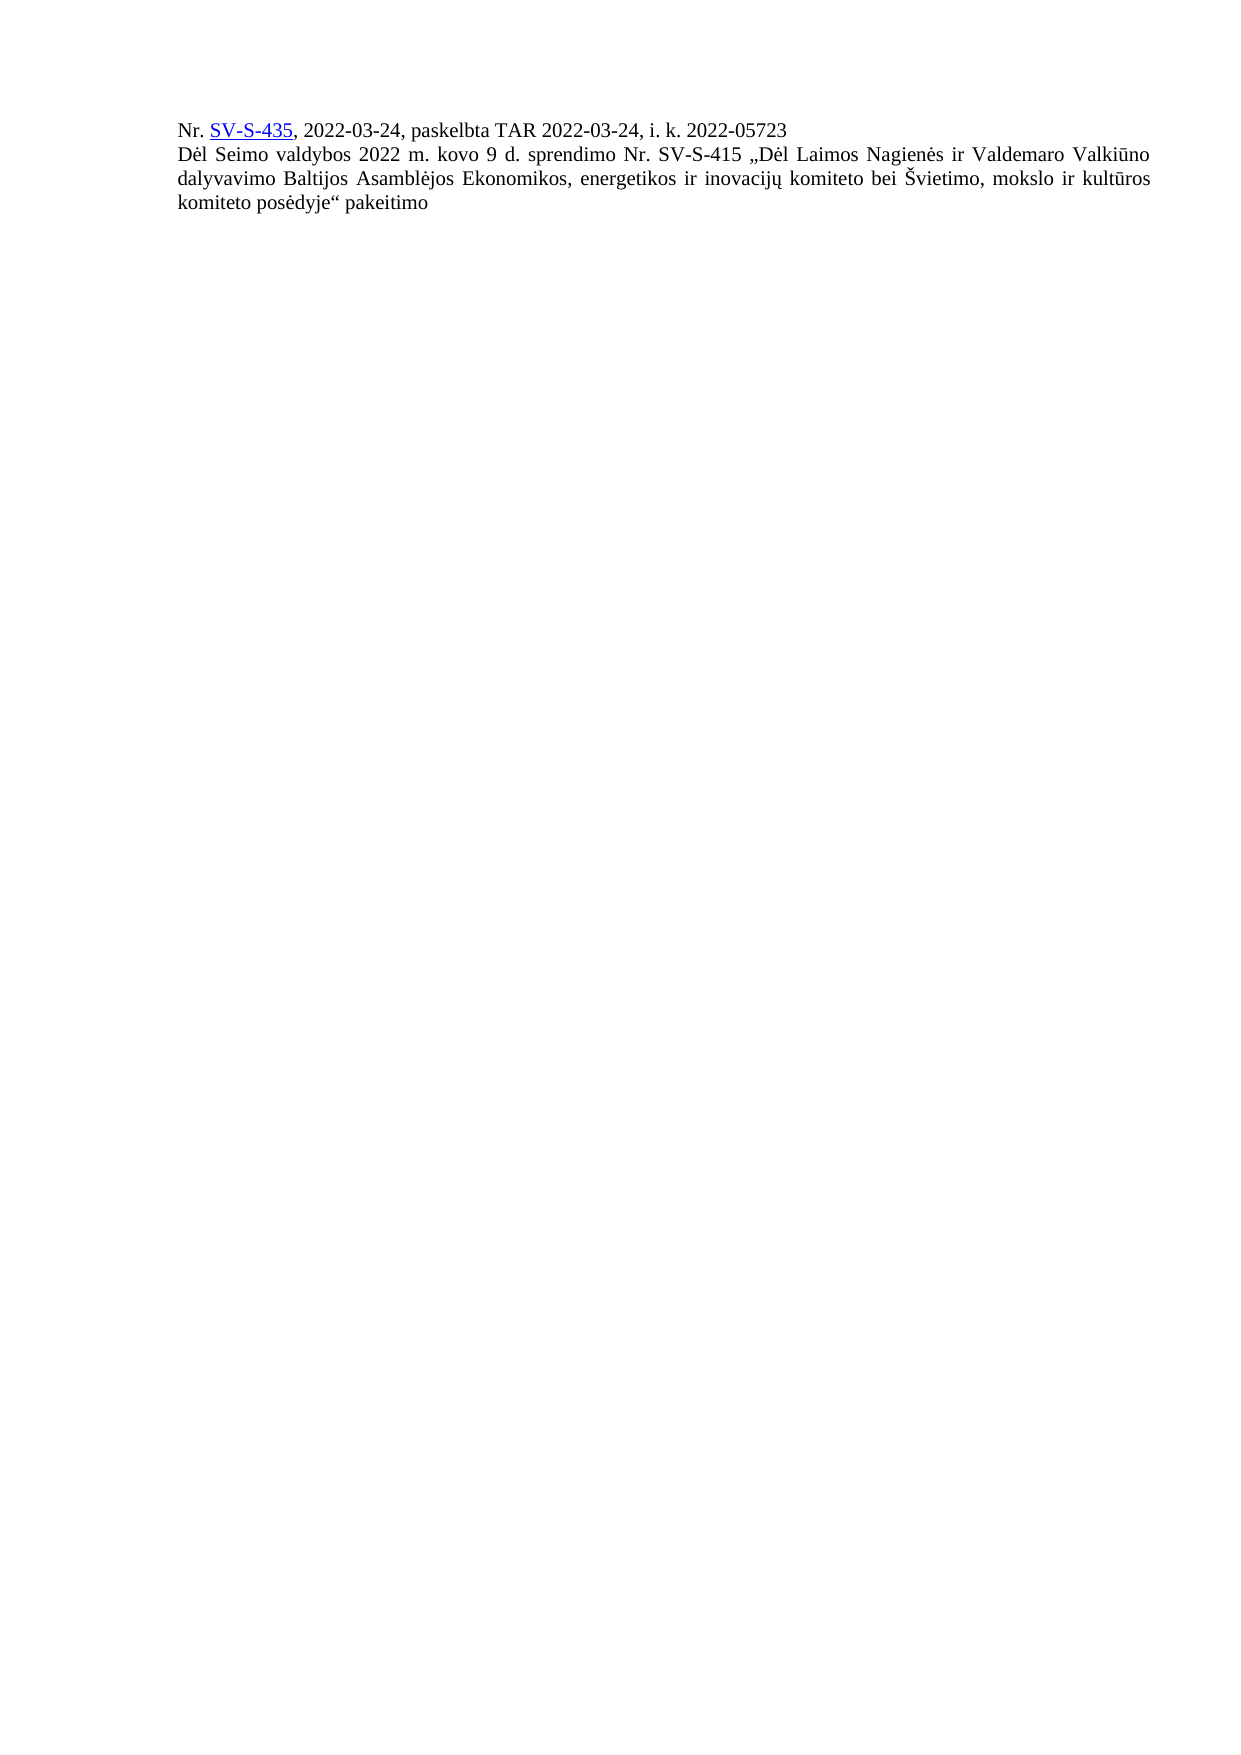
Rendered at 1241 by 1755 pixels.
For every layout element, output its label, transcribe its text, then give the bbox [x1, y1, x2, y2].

text Dėl Seimo valdybos 2022 m. kovo 9 d. sprendimo Nr. SV-S-415 „Dėl Laimos Nagienės ir Valdemaro Valkiūno dalyvavimo Baltijos Asamblėjos Ekonomikos, energetikos ir inovacijų komiteto bei Švietimo, mokslo ir kultūros komiteto posėdyje“ pakeitimo [177, 142, 1152, 214]
text Nr. SV-S-435, 2022-03-24, paskelbta TAR 2022-03-24, i. k. 2022-05723 [177, 118, 1152, 142]
